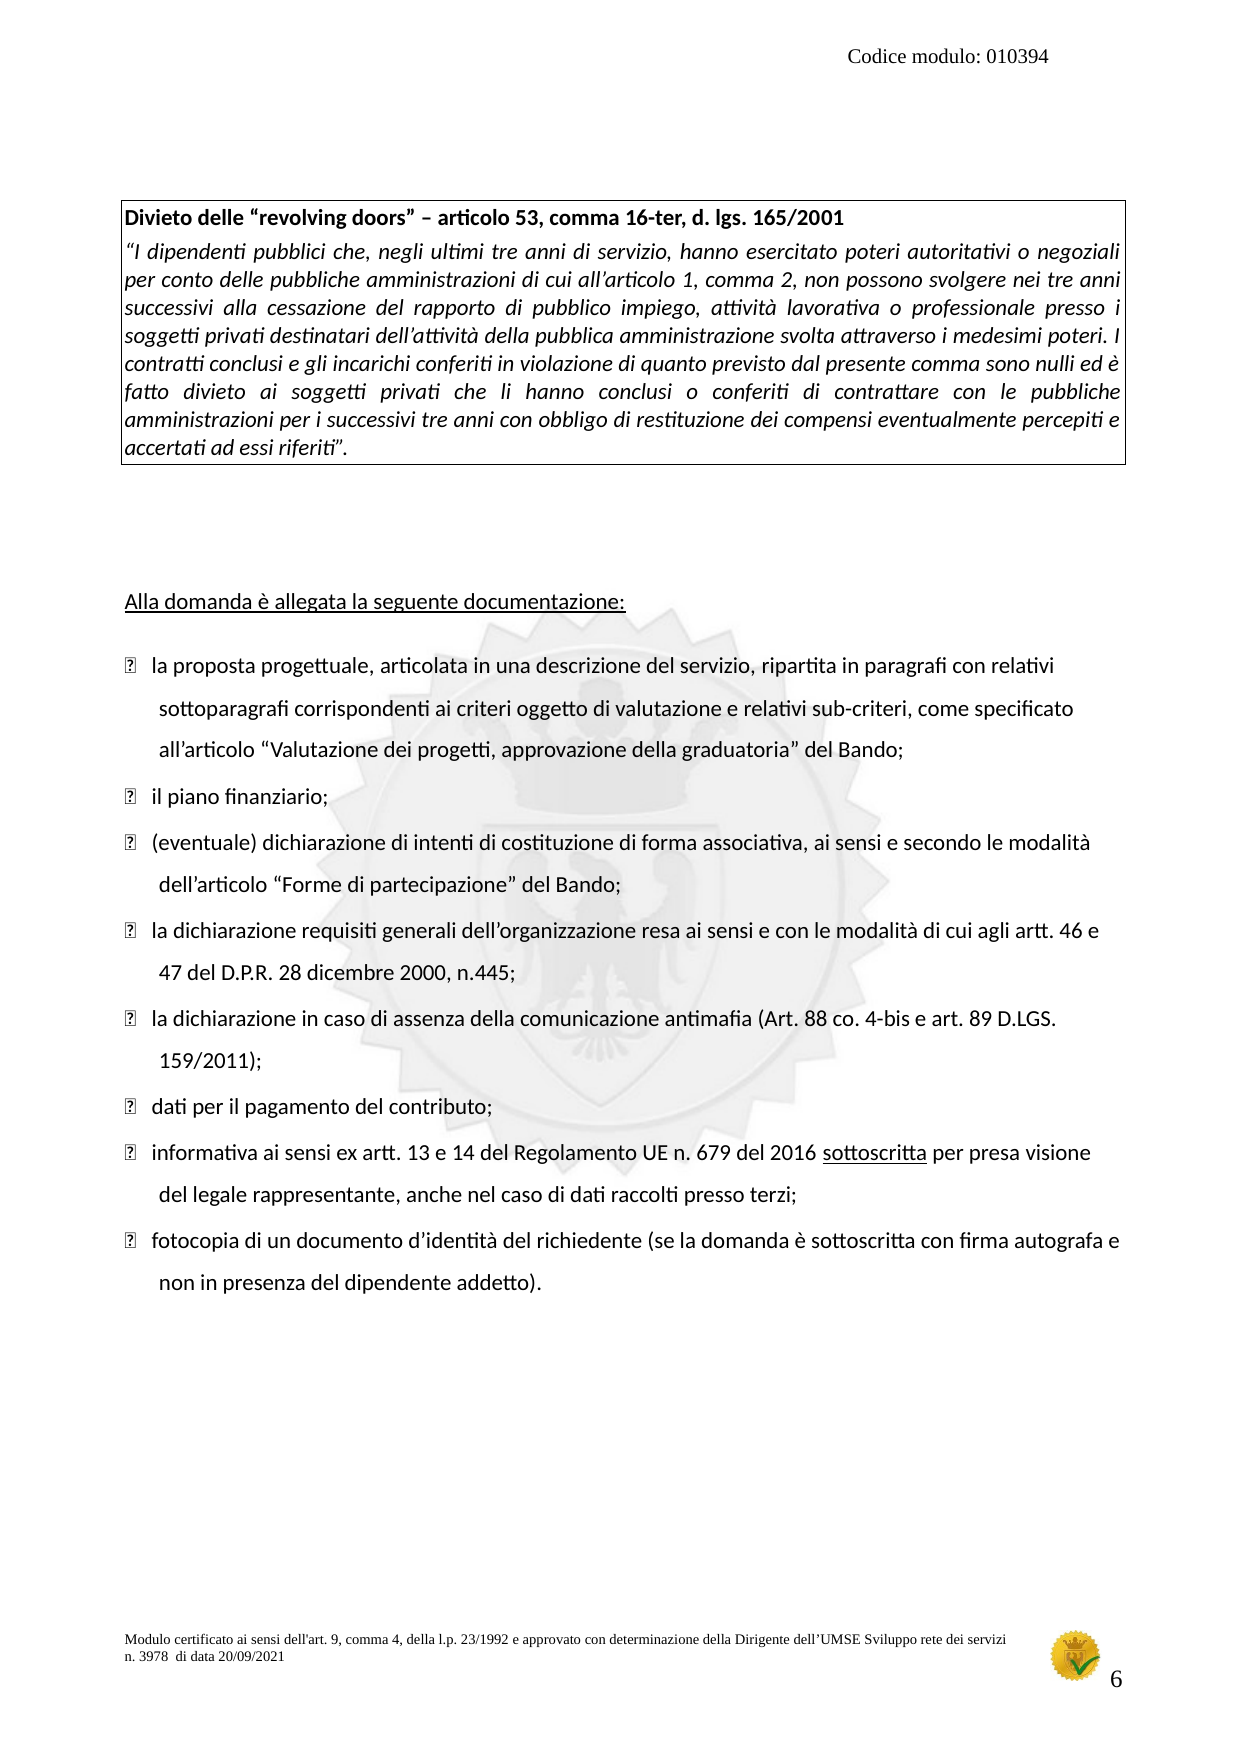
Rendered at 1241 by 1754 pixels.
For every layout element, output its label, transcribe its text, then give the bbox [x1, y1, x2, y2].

picture [124, 986, 1122, 1004]
picture [124, 1120, 1122, 1138]
picture [124, 1074, 1122, 1092]
picture [124, 810, 1122, 828]
picture [124, 44, 1122, 200]
picture [124, 1297, 1122, 1713]
list  dati per il pagamento del contributo; [124, 1092, 1122, 1120]
list  (eventuale) dichiarazione di intenti di costituzione di forma associativa, ai sensi e secondo le modalità dell’articolo “Forme di partecipazione” del Bando; [124, 828, 1122, 898]
list  fotocopia di un documento d’identità del richiedente (se la domanda è sottoscritta con firma autografa e non in presenza del dipendente addetto). [124, 1227, 1122, 1297]
picture [124, 617, 1122, 652]
picture [124, 465, 1122, 581]
text Alla domanda è allegata la seguente documentazione: [124, 581, 1122, 617]
picture [124, 898, 1122, 916]
text Divieto delle “revolving doors” – articolo 53, comma 16-ter, d. lgs. 165/2001 [122, 201, 1125, 231]
text “I dipendenti pubblici che, negli ultimi tre anni di servizio, hanno esercitato poteri autoritativi o negoziali per conto delle pubbliche amministrazioni di cui all’articolo 1, comma 2, non possono svolgere nei tre anni successivi alla cessazione del rapporto di pubblico impiego, attività lavorativa o professionale presso i soggetti privati destinatari dell’attività della pubblica amministrazione svolta attraverso i medesimi poteri. I contratti conclusi e gli incarichi conferiti in violazione di quanto previsto dal presente comma sono nulli ed è fatto divieto ai soggetti privati che li hanno conclusi o conferiti di contrattare con le pubbliche amministrazioni per i successivi tre anni con obbligo di restituzione dei compensi eventualmente percepiti e accertati ad essi riferiti”. [122, 234, 1125, 464]
list  la proposta progettuale, articolata in una descrizione del servizio, ripartita in paragrafi con relativi sottoparagrafi corrispondenti ai criteri oggetto di valutazione e relativi sub-criteri, come specificato all’articolo “Valutazione dei progetti, approvazione della graduatoria” del Bando; [124, 652, 1122, 764]
text  la dichiarazione in caso di assenza della comunicazione antimafia (Art. 88 co. 4-bis e art. 89 D.LGS. 159/2011); [124, 1004, 1122, 1074]
picture [124, 764, 1122, 782]
text  la dichiarazione requisiti generali dell’organizzazione resa ai sensi e con le modalità di cui agli artt. 46 e 47 del D.P.R. 28 dicembre 2000, n.445; [124, 916, 1122, 986]
picture [124, 1208, 1122, 1227]
list  il piano finanziario; [124, 782, 1122, 810]
list  informativa ai sensi ex artt. 13 e 14 del Regolamento UE n. 679 del 2016 sottoscritta per presa visione del legale rappresentante, anche nel caso di dati raccolti presso terzi; [124, 1138, 1122, 1208]
